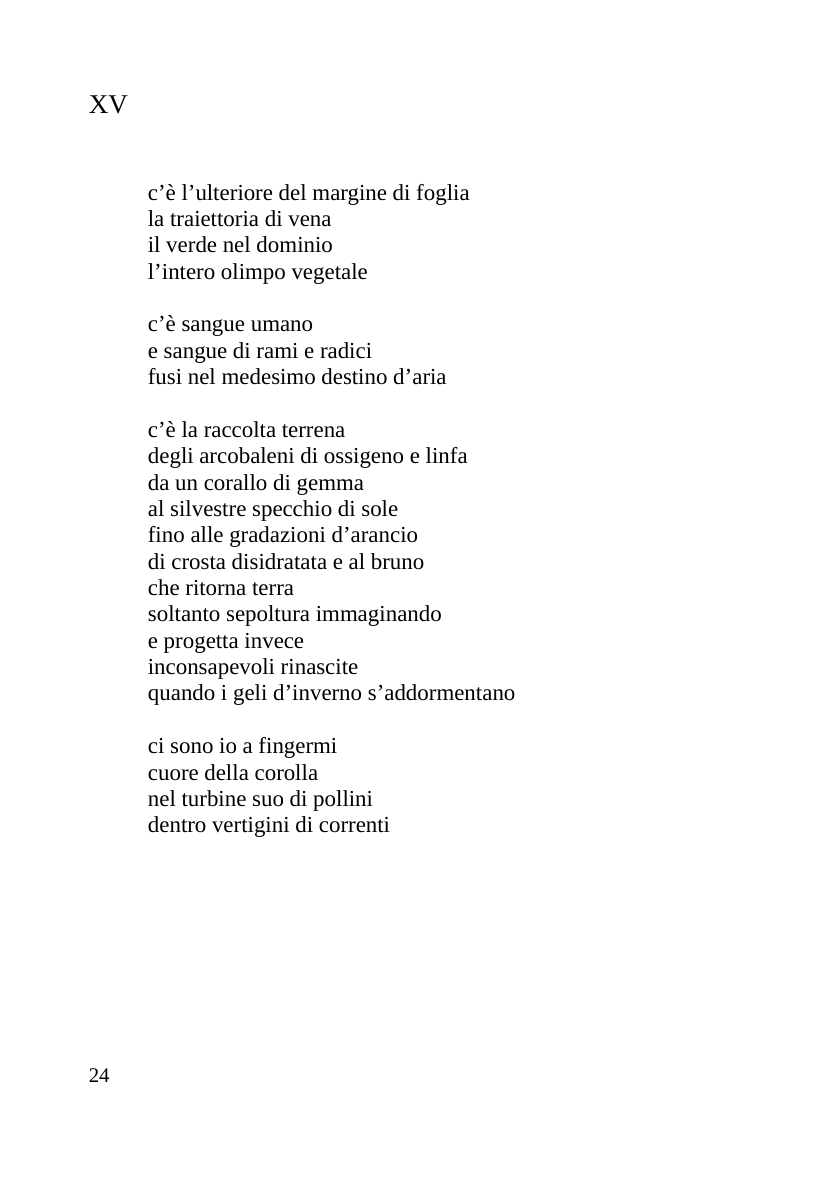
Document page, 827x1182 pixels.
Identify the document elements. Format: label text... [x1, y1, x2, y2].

text quando i geli d’inverno s’addormentano [148, 679, 738, 706]
text c’è la raccolta terrena [148, 416, 738, 442]
text fusi nel medesimo destino d’aria [148, 363, 738, 389]
text soltanto sepoltura immaginando [148, 600, 738, 627]
text cuore della corolla [148, 758, 738, 785]
text inconsapevoli rinascite [148, 653, 738, 679]
text XV [88, 88, 738, 120]
text fino alle gradazioni d’arancio [148, 521, 738, 548]
text da un corallo di gemma [148, 469, 738, 495]
text dentro vertigini di correnti [148, 811, 738, 838]
text c’è sangue umano [148, 311, 738, 337]
text degli arcobaleni di ossigeno e linfa [148, 442, 738, 469]
text l’intero olimpo vegetale [148, 258, 738, 284]
text e sangue di rami e radici [148, 337, 738, 363]
text la traiettoria di vena [148, 205, 738, 231]
text ci sono io a fingermi [148, 732, 738, 758]
text e progetta invece [148, 627, 738, 653]
text di crosta disidratata e al bruno [148, 548, 738, 574]
text il verde nel dominio [148, 231, 738, 258]
text che ritorna terra [148, 574, 738, 600]
text c’è l’ulteriore del margine di foglia [148, 179, 738, 205]
text al silvestre specchio di sole [148, 495, 738, 521]
text nel turbine suo di pollini [148, 785, 738, 811]
